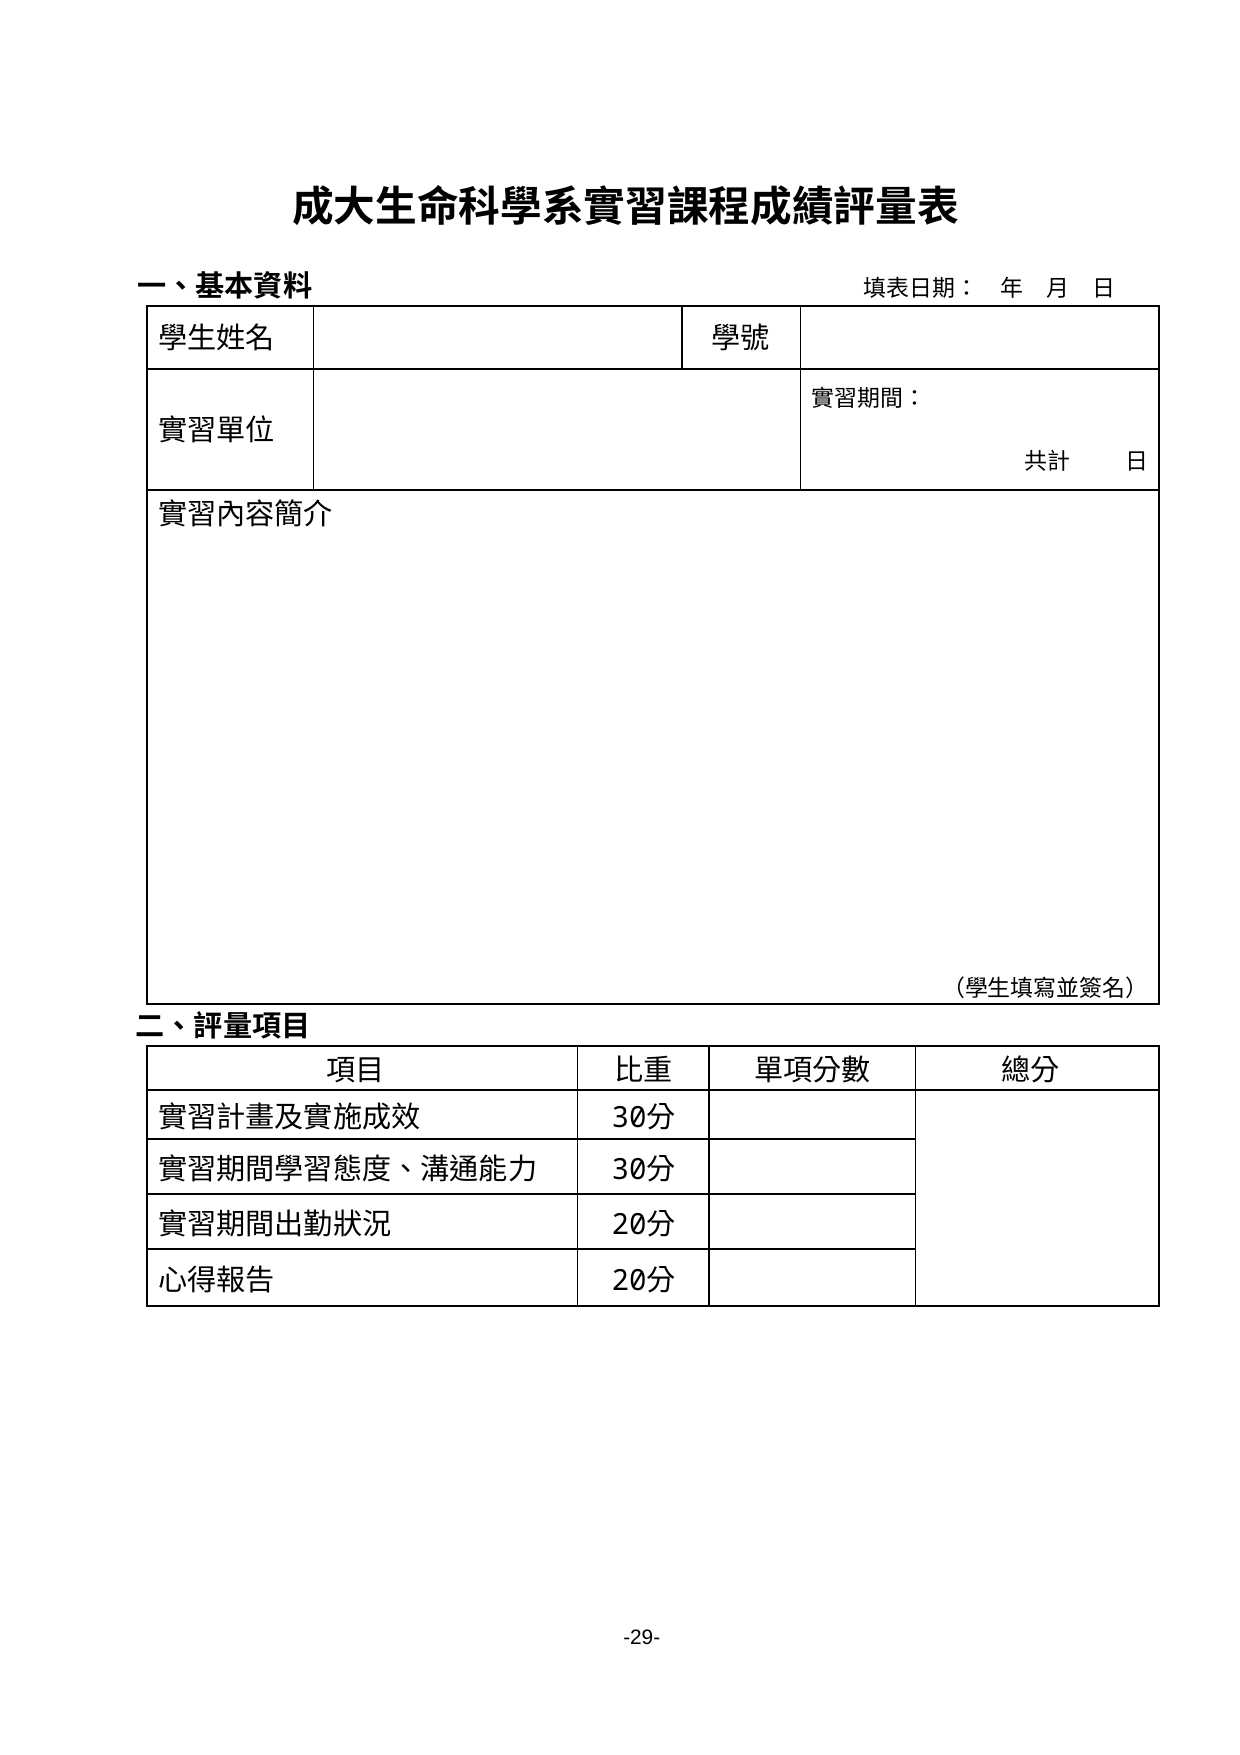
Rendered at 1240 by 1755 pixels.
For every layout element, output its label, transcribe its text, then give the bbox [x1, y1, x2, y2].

table_cell 實習單位 [148, 370, 313, 489]
table_cell 實習內容簡介 （學生填寫並簽名） [148, 491, 1158, 1003]
table_cell [916, 1091, 1158, 1305]
table_header 學生姓名 [148, 307, 313, 368]
table_header 學號 [683, 307, 800, 368]
text 成大生命科學系實習課程成績評量表 [154, 179, 1096, 232]
table_cell 實習期間： 共計 日 [801, 370, 1158, 489]
table_cell 20分 [578, 1195, 708, 1248]
table_cell [710, 1250, 915, 1305]
table_cell 實習期間出勤狀況 [148, 1195, 577, 1248]
table_header [801, 307, 1158, 368]
text 一、基本資料 填表日期： 年 月 日 [137, 263, 1196, 305]
table_cell 30分 [578, 1091, 708, 1138]
table_cell [710, 1140, 915, 1193]
table_header 項目 [148, 1047, 577, 1089]
table_cell 30分 [578, 1140, 708, 1193]
table_cell [710, 1091, 915, 1138]
table_cell 實習計畫及實施成效 [148, 1091, 577, 1138]
table_header 比重 [578, 1047, 708, 1089]
table_header 單項分數 [710, 1047, 915, 1089]
table_cell 心得報告 [148, 1250, 577, 1305]
text 二、評量項目 [135, 1005, 1196, 1045]
table_header [314, 307, 681, 368]
table_header 總分 [916, 1047, 1158, 1089]
table_cell [710, 1195, 915, 1248]
table_cell [314, 370, 800, 489]
table_cell 實習期間學習態度、溝通能力 [148, 1140, 577, 1193]
table_cell 20分 [578, 1250, 708, 1305]
